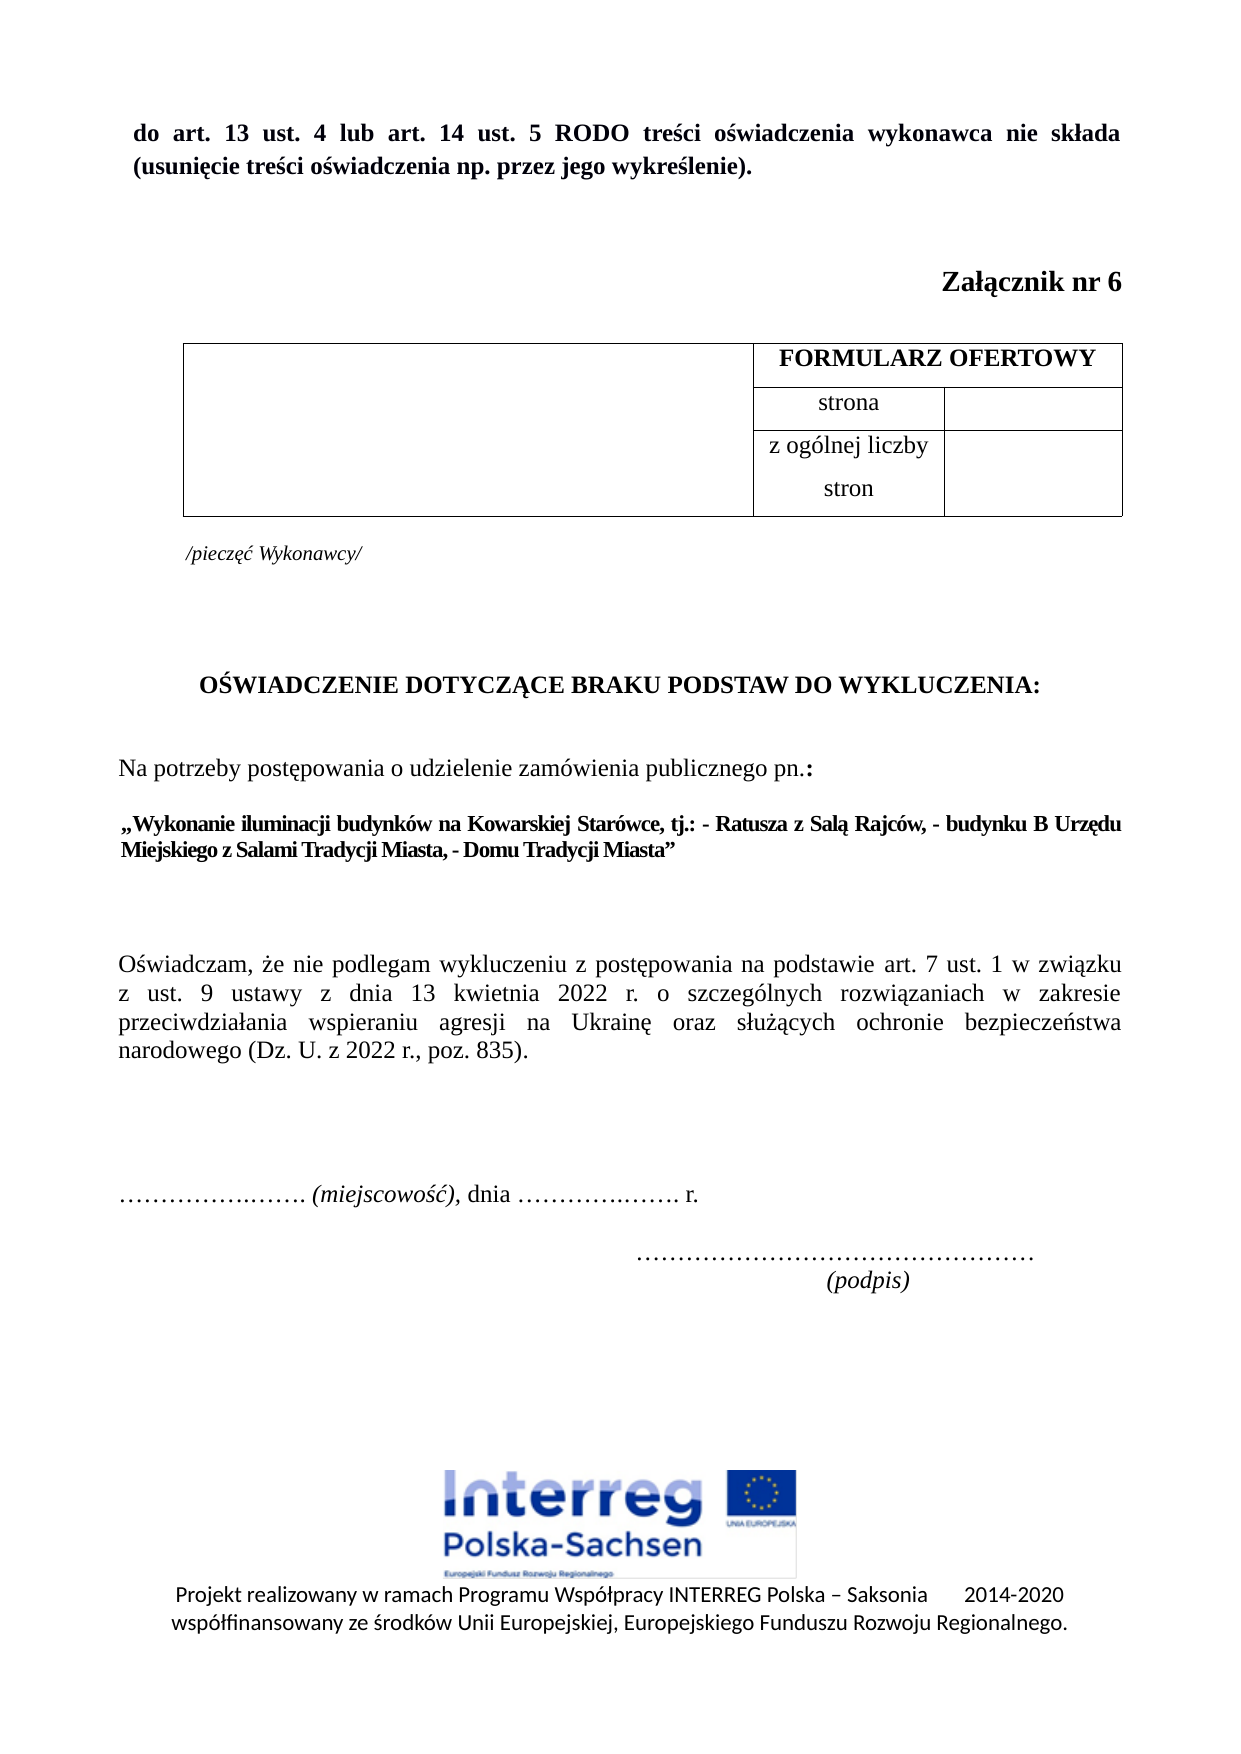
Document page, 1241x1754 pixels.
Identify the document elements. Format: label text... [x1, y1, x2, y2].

text ………………………………………… [118, 1237, 1122, 1265]
table_cell z ogólnej liczby stron [754, 431, 944, 516]
list Oświadczam, że nie podlegam wykluczeniu z postępowania na podstawie art. 7 ust. 1 w związku z ust. 9 ustawy z dnia 13 kwietnia 2022 r. o szczególnych rozwiązaniach w zakresie przeciwdziałania wspieraniu agresji na Ukrainę oraz służących ochronie bezpieczeństwa narodowego (Dz. U. z 2022 r., poz. 835). [118, 949, 1122, 1064]
table_cell [989, 388, 1122, 430]
table_cell [184, 387, 753, 430]
table_cell [945, 388, 989, 430]
table_header [184, 344, 753, 387]
text do art. 13 ust. 4 lub art. 14 ust. 5 RODO treści oświadczenia wykonawca nie składa (usunięcie treści oświadczenia np. przez jego wykreślenie). [118, 118, 1122, 180]
text OŚWIADCZENIE DOTYCZĄCE BRAKU PODSTAW DO WYKLUCZENIA: [118, 670, 1122, 699]
text …………….……. (miejscowość), dnia ………….……. r. [118, 1179, 1122, 1208]
table_cell strona [754, 388, 944, 430]
text (podpis) [753, 1265, 1122, 1294]
picture [442, 1470, 798, 1580]
text Na potrzeby postępowania o udzielenie zamówienia publicznego pn.: [118, 753, 1122, 781]
text Załącznik nr 6 [118, 264, 1122, 297]
text /pieczęć Wykonawcy/ [118, 540, 1122, 564]
table_cell [989, 431, 1122, 516]
table_cell [945, 431, 989, 516]
text „Wykonanie iluminacji budynków na Kowarskiej Starówce, tj.: - Ratusza z Salą Rajców, - budynku B Urzędu Miejskiego z Salami Tradycji Miasta, - Domu Tradycji Miasta” [121, 810, 1122, 863]
table_header FORMULARZ OFERTOWY [754, 344, 1122, 387]
table_cell [184, 430, 753, 516]
